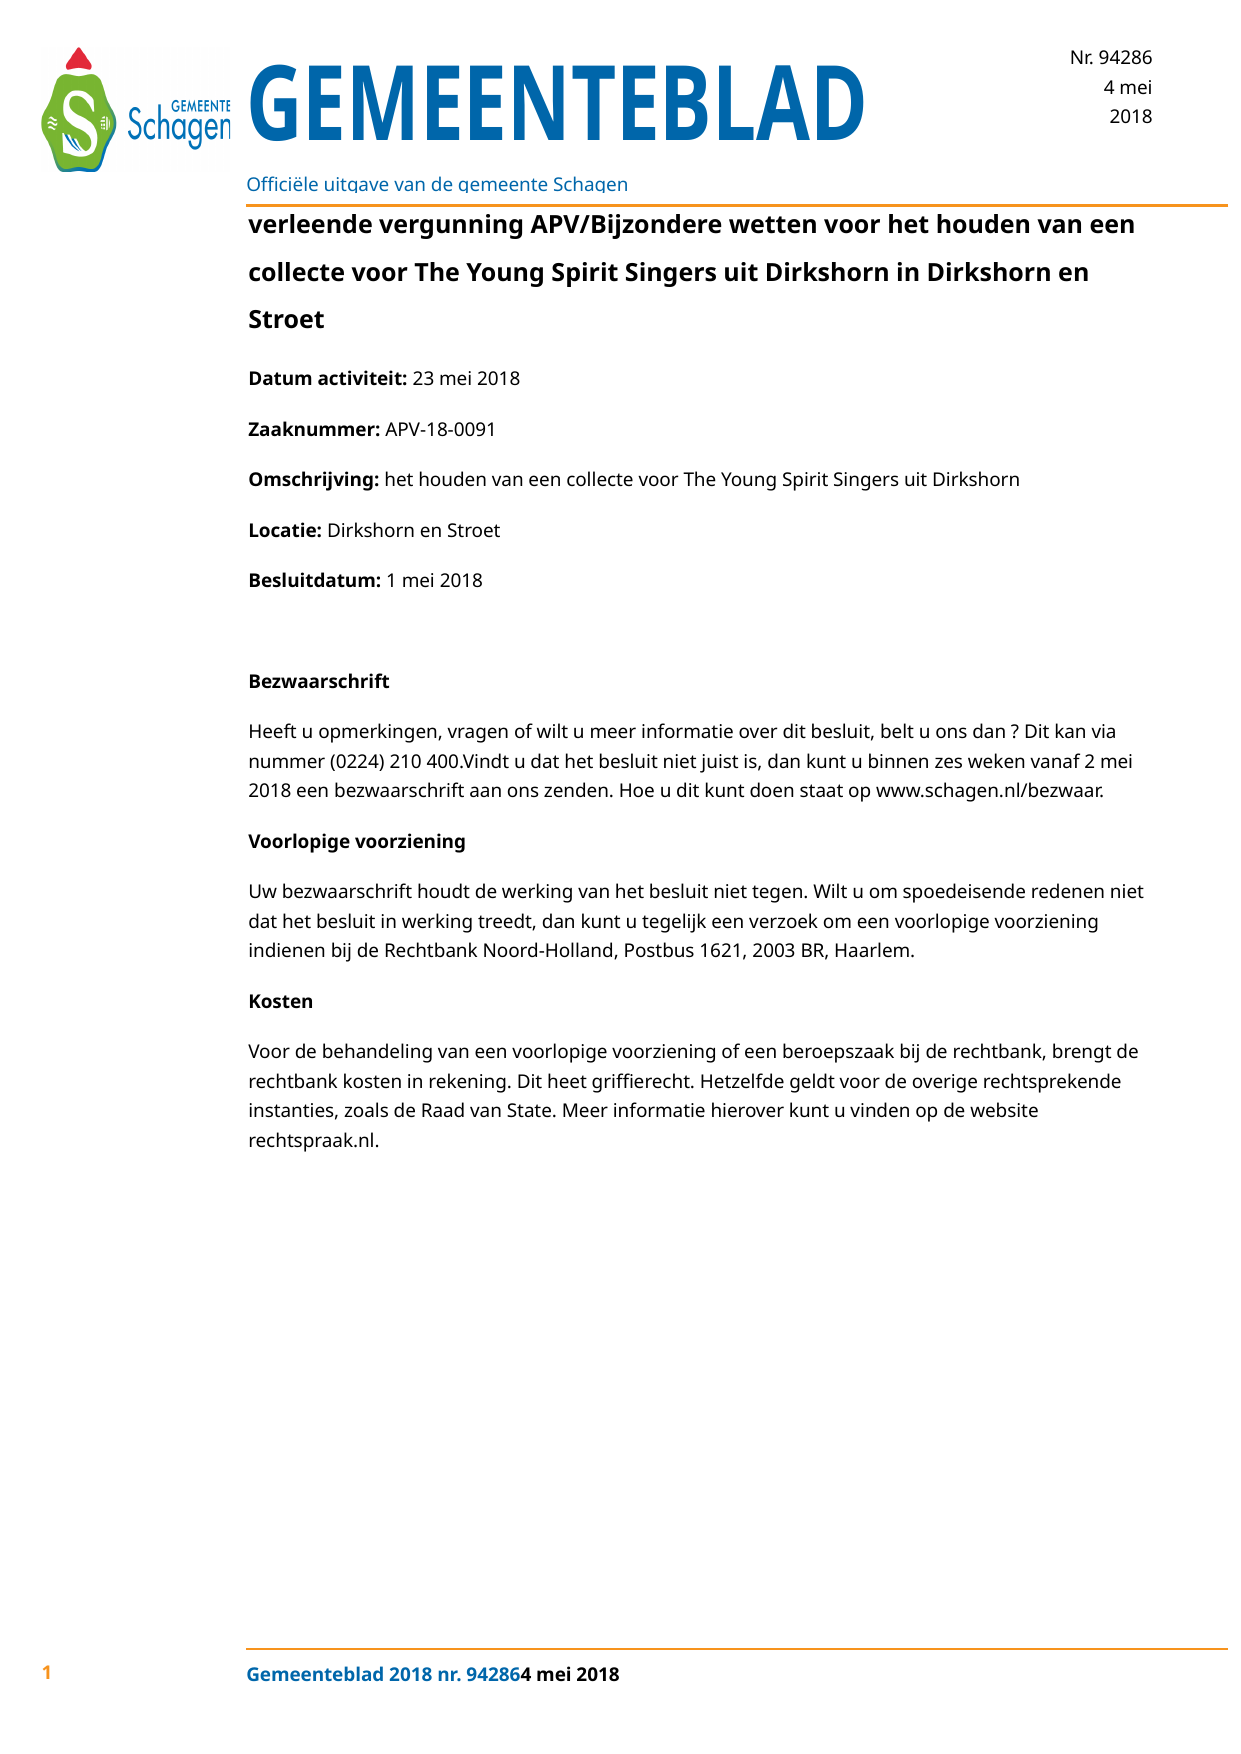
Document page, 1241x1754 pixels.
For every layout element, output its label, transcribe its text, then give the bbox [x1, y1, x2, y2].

text Kosten [248, 988, 1152, 1014]
text Datum activiteit: 23 mei 2018 [248, 366, 1152, 391]
text Bezwaarschrift [248, 668, 1152, 694]
text Uw bezwaarschrift houdt de werking van het besluit niet tegen. Wilt u om spoedeisende redenen niet dat het besluit in werking treedt, dan kunt u tegelijk een verzoek om een voorlopige voorziening indienen bij de Rechtbank Noord-Holland, Postbus 1621, 2003 BR, Haarlem. [248, 878, 1152, 963]
picture [41, 47, 231, 172]
text verleende vergunning APV/Bijzondere wetten voor het houden van een collecte voor The Young Spirit Singers uit Dirkshorn in Dirkshorn en Stroet [248, 207, 1152, 336]
text Zaaknummer: APV-18-0091 [248, 416, 1152, 442]
text Besluitdatum: 1 mei 2018 [248, 567, 1152, 593]
text Heeft u opmerkingen, vragen of wilt u meer informatie over dit besluit, belt u ons dan ? Dit kan via nummer (0224) 210 400.Vindt u dat het besluit niet juist is, dan kunt u binnen zes weken vanaf 2 mei 2018 een bezwaarschrift aan ons zenden. Hoe u dit kunt doen staat op www.schagen.nl/bezwaar. [248, 718, 1152, 803]
text Voor de behandeling van een voorlopige voorziening of een beroepszaak bij de rechtbank, brengt de rechtbank kosten in rekening. Dit heet griffierecht. Hetzelfde geldt voor de overige rechtsprekende instanties, zoals de Raad van State. Meer informatie hierover kunt u vinden op de website rechtspraak.nl. [248, 1038, 1152, 1153]
text Omschrijving: het houden van een collecte voor The Young Spirit Singers uit Dirkshorn [248, 466, 1152, 492]
text Locatie: Dirkshorn en Stroet [248, 517, 1152, 542]
text Voorlopige voorziening [248, 828, 1152, 854]
